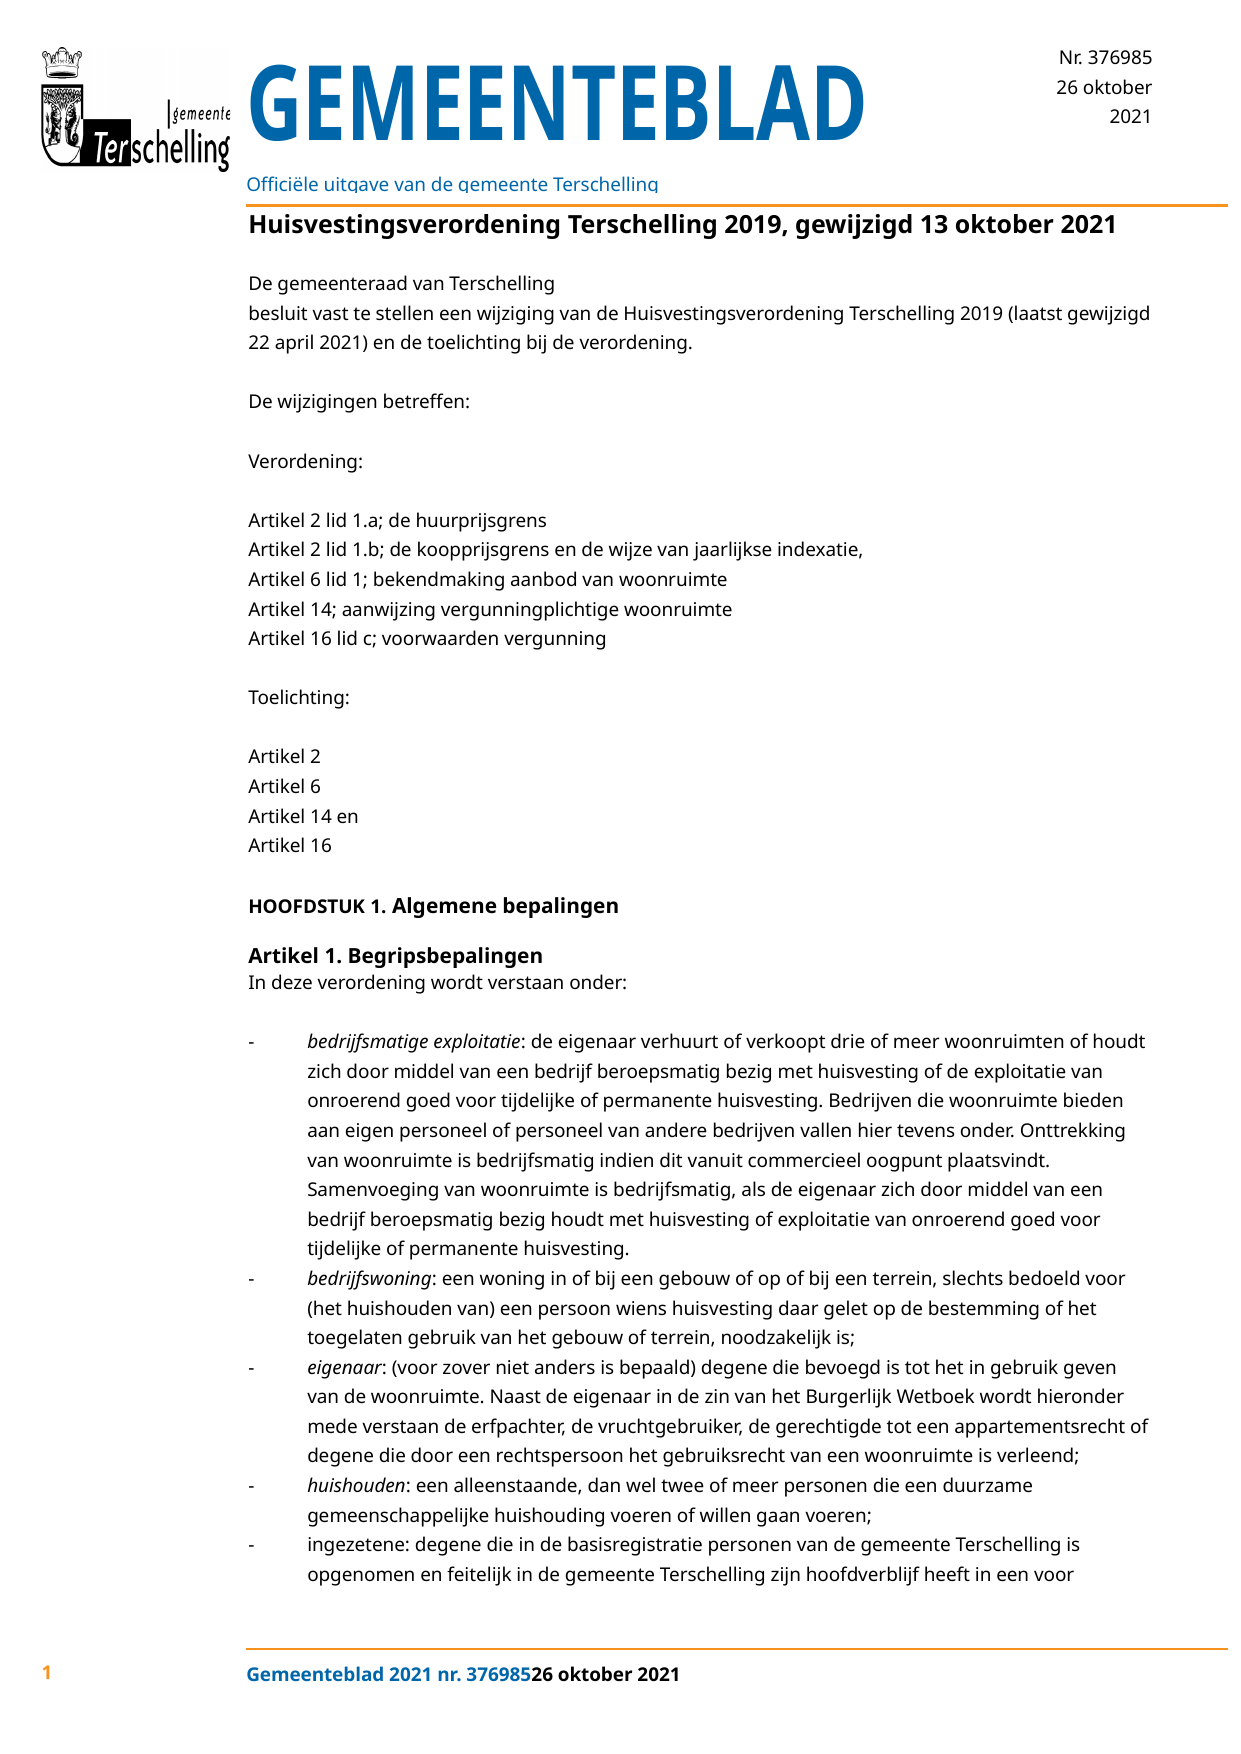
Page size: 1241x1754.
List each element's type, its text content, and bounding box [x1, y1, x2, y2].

text Huisvestingsverordening Terschelling 2019, gewijzigd 13 oktober 2021 [248, 207, 1152, 241]
text Artikel 14; aanwijzing vergunningplichtige woonruimte [248, 596, 1152, 621]
text Artikel 2 [248, 744, 1152, 769]
picture [41, 47, 231, 172]
text besluit vast te stellen een wijziging van de Huisvestingsverordening Terschelling 2019 (laatst gewijzigd 22 april 2021) en de toelichting bij de verordening. [248, 300, 1152, 355]
list bedrijfsmatige exploitatie: de eigenaar verhuurt of verkoopt drie of meer woonruimten of houdt zich door middel van een bedrijf beroepsmatig bezig met huisvesting of de exploitatie van onroerend goed voor tijdelijke of permanente huisvesting. Bedrijven die woonruimte bieden aan eigen personeel of personeel van andere bedrijven vallen hier tevens onder. Onttrekking van woonruimte is bedrijfsmatig indien dit vanuit commercieel oogpunt plaatsvindt. Samenvoeging van woonruimte is bedrijfsmatig, als de eigenaar zich door middel van een bedrijf beroepsmatig bezig houdt met huisvesting of exploitatie van onroerend goed voor tijdelijke of permanente huisvesting. [248, 1028, 1152, 1261]
text Artikel 6 lid 1; bekendmaking aanbod van woonruimte [248, 566, 1152, 592]
list bedrijfswoning: een woning in of bij een gebouw of op of bij een terrein, slechts bedoeld voor (het huishouden van) een persoon wiens huisvesting daar gelet op de bestemming of het toegelaten gebruik van het gebouw of terrein, noodzakelijk is; [248, 1265, 1152, 1350]
list eigenaar: (voor zover niet anders is bepaald) degene die bevoegd is tot het in gebruik geven van de woonruimte. Naast de eigenaar in de zin van het Burgerlijk Wetboek wordt hieronder mede verstaan de erfpachter, de vruchtgebruiker, de gerechtigde tot een appartementsrecht of degene die door een rechtspersoon het gebruiksrecht van een woonruimte is verleend; [248, 1354, 1152, 1468]
list ingezetene: degene die in de basisregistratie personen van de gemeente Terschelling is opgenomen en feitelijk in de gemeente Terschelling zijn hoofdverblijf heeft in een voor [248, 1531, 1152, 1587]
text Artikel 6 [248, 773, 1152, 799]
text De gemeenteraad van Terschelling [248, 270, 1152, 296]
text In deze verordening wordt verstaan onder: [248, 969, 1152, 995]
text Artikel 1. Begripsbepalingen [248, 941, 1152, 969]
text Artikel 2 lid 1.b; de koopprijsgrens en de wijze van jaarlijkse indexatie, [248, 537, 1152, 562]
text Artikel 16 lid c; voorwaarden vergunning [248, 625, 1152, 651]
text Verordening: [248, 448, 1152, 473]
text Artikel 16 [248, 832, 1152, 858]
text HOOFDSTUK 1. Algemene bepalingen [248, 892, 1152, 920]
list huishouden: een alleenstaande, dan wel twee of meer personen die een duurzame gemeenschappelijke huishouding voeren of willen gaan voeren; [248, 1472, 1152, 1527]
text Artikel 14 en [248, 803, 1152, 828]
text Artikel 2 lid 1.a; de huurprijsgrens [248, 507, 1152, 533]
text Toelichting: [248, 684, 1152, 710]
text De wijzigingen betreffen: [248, 389, 1152, 414]
